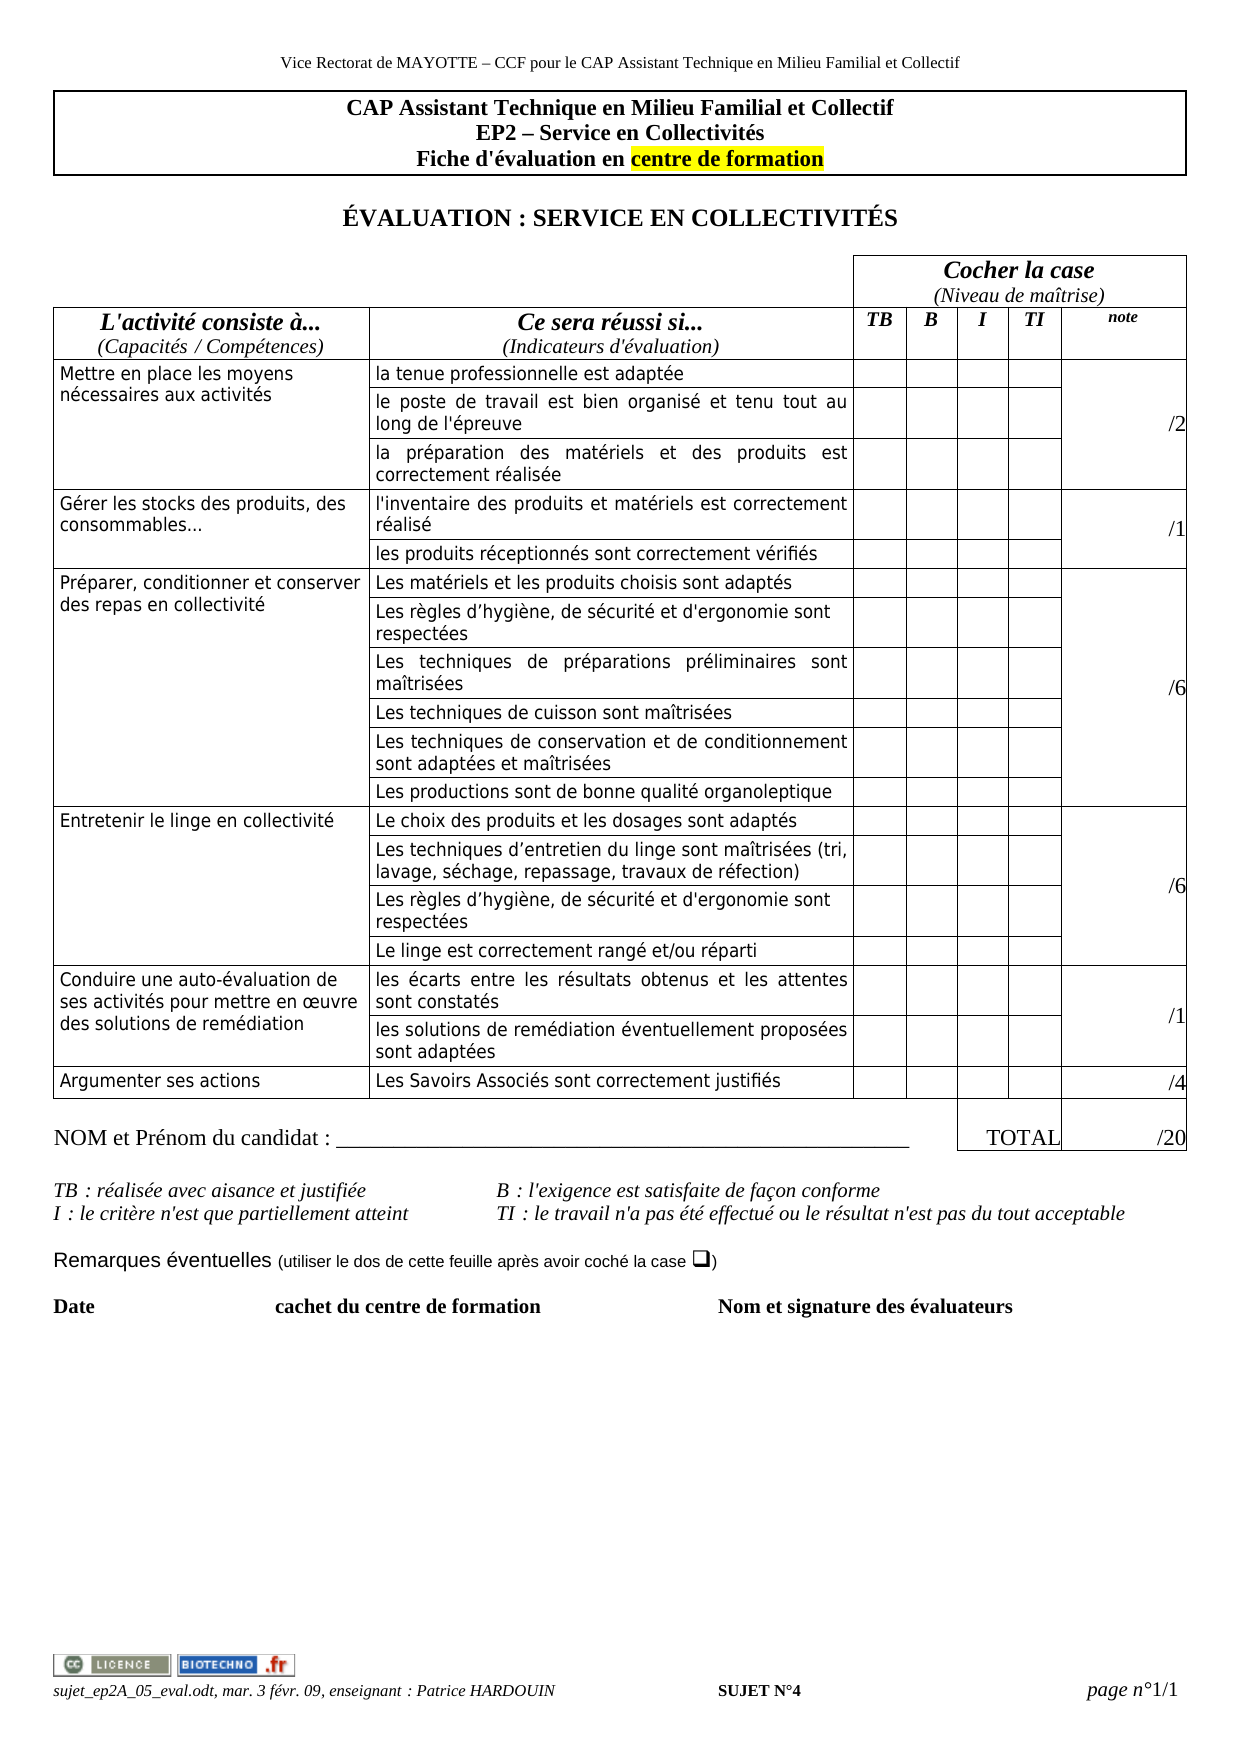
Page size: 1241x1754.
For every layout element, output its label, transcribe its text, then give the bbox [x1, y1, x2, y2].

table_cell [854, 1067, 906, 1098]
text I : le critère n'est que partiellement atteint TI : le travail n'a pas été effectué ou le résultat n'est pas du tout acceptable [53, 1202, 1187, 1225]
table_cell [958, 439, 1008, 488]
table_cell [1009, 728, 1061, 777]
table_cell Les règles d’hygiène, de sécurité et d'ergonomie sont respectées [370, 886, 853, 936]
table_cell /6 [1062, 807, 1186, 965]
table_cell [958, 648, 1008, 698]
table_cell [958, 699, 1008, 727]
table_header [958, 807, 1008, 835]
table_cell [1009, 778, 1061, 806]
table_cell TB [854, 308, 906, 358]
table_header les écarts entre les résultats obtenus et les attentes sont constatés [370, 966, 853, 1015]
table_cell [854, 937, 906, 965]
table_cell [907, 388, 957, 438]
table_cell Le linge est correctement rangé et/ou réparti [370, 937, 853, 965]
table_cell [854, 439, 906, 488]
table_header l'inventaire des produits et matériels est correctement réalisé [370, 490, 853, 539]
table_header [907, 490, 957, 539]
table_cell [1009, 388, 1061, 438]
table_cell Les Savoirs Associés sont correctement justifiés [370, 1067, 853, 1098]
table_cell [854, 728, 906, 777]
table_cell TI [1009, 308, 1061, 358]
table_cell /1 [1062, 490, 1186, 568]
table_cell [958, 540, 1008, 568]
table_cell [854, 598, 906, 647]
table_header [907, 360, 957, 387]
table_header la tenue professionnelle est adaptée [370, 360, 853, 387]
text CAP Assistant Technique en Milieu Familial et Collectif [55, 92, 1185, 115]
table_cell [854, 648, 906, 698]
table_cell /1 [1062, 966, 1186, 1066]
table_cell /6 [1062, 569, 1186, 806]
table_cell [907, 598, 957, 647]
table_cell [854, 540, 906, 568]
picture [177, 1654, 296, 1677]
table_cell [1009, 836, 1061, 885]
table_cell [854, 836, 906, 885]
table_cell Gérer les stocks des produits, des consommables... [54, 490, 369, 568]
table_cell [907, 699, 957, 727]
table_header Les matériels et les produits choisis sont adaptés [370, 569, 853, 597]
table_cell [1009, 540, 1061, 568]
table_cell [1009, 598, 1061, 647]
table_cell /4 [1062, 1067, 1186, 1098]
table_cell les solutions de remédiation éventuellement proposées sont adaptées [370, 1016, 853, 1066]
table_cell [958, 598, 1008, 647]
picture [53, 1654, 172, 1677]
text Fiche d'évaluation en centre de formation [55, 141, 1185, 174]
table_cell le poste de travail est bien organisé et tenu tout au long de l'épreuve [370, 388, 853, 438]
table_cell note [1062, 308, 1186, 358]
table_header [1009, 569, 1061, 597]
text Remarques éventuelles (utiliser le dos de cette feuille après avoir coché la case ) [53, 1248, 1187, 1272]
table_header [54, 255, 853, 307]
table_cell [1009, 1067, 1061, 1098]
table_cell Conduire une auto-évaluation de ses activités pour mettre en œuvre des solutions de remédiation [54, 966, 369, 1066]
table_header [1009, 360, 1061, 387]
table_cell [854, 388, 906, 438]
table_header [958, 569, 1008, 597]
table_header [1009, 966, 1061, 1015]
table_cell [907, 836, 957, 885]
text EP2 – Service en Collectivités [55, 115, 1185, 141]
table_header [854, 569, 906, 597]
table_cell NOM et Prénom du candidat : __________________________________________________ [54, 1099, 957, 1150]
table_cell Préparer, conditionner et conserver des repas en collectivité [54, 569, 369, 806]
table_cell [854, 778, 906, 806]
table_cell [1009, 699, 1061, 727]
table_cell [958, 886, 1008, 936]
table_cell les produits réceptionnés sont correctement vérifiés [370, 540, 853, 568]
table_cell Les règles d’hygiène, de sécurité et d'ergonomie sont respectées [370, 598, 853, 647]
table_cell [854, 699, 906, 727]
table_cell [854, 1016, 906, 1066]
table_header Cocher la case (Niveau de maîtrise) [854, 256, 1186, 307]
table_cell Argumenter ses actions [54, 1067, 369, 1098]
table_cell Les techniques d’entretien du linge sont maîtrisées (tri, lavage, séchage, repassage, travaux de réfection) [370, 836, 853, 885]
table_cell TOTAL [958, 1099, 1061, 1150]
table_header [854, 490, 906, 539]
table_header [854, 966, 906, 1015]
table_cell [958, 778, 1008, 806]
table_cell [1009, 937, 1061, 965]
text TB : réalisée avec aisance et justifiée B : l'exigence est satisfaite de façon conforme [53, 1179, 1187, 1202]
table_header [854, 360, 906, 387]
table_header [958, 966, 1008, 1015]
table_cell [1009, 886, 1061, 936]
table_cell [907, 1067, 957, 1098]
table_header [1009, 490, 1061, 539]
table_cell Les techniques de préparations préliminaires sont maîtrisées [370, 648, 853, 698]
table_header [958, 490, 1008, 539]
table_cell B [907, 308, 957, 358]
table_cell [854, 886, 906, 936]
table_cell [1009, 648, 1061, 698]
table_header [854, 807, 906, 835]
table_cell /2 [1062, 360, 1186, 488]
table_cell /20 [1062, 1099, 1186, 1150]
table_cell [958, 836, 1008, 885]
table_cell Les productions sont de bonne qualité organoleptique [370, 778, 853, 806]
table_header [907, 569, 957, 597]
table_cell [1009, 439, 1061, 488]
table_cell Les techniques de cuisson sont maîtrisées [370, 699, 853, 727]
table_cell [958, 728, 1008, 777]
table_header [958, 360, 1008, 387]
table_cell Ce sera réussi si... (Indicateurs d'évaluation) [370, 308, 853, 358]
text Date cachet du centre de formation Nom et signature des évaluateurs [53, 1295, 1187, 1318]
table_cell [907, 937, 957, 965]
table_cell I [958, 308, 1008, 358]
table_header [1009, 807, 1061, 835]
table_cell [907, 439, 957, 488]
table_cell Mettre en place les moyens nécessaires aux activités [54, 360, 369, 488]
table_cell [907, 1016, 957, 1066]
table_cell [907, 886, 957, 936]
table_cell [907, 540, 957, 568]
table_cell [958, 1067, 1008, 1098]
table_cell [958, 937, 1008, 965]
table_cell [958, 388, 1008, 438]
table_cell L'activité consiste à... (Capacités / Compétences) [54, 308, 369, 358]
text Vice Rectorat de MAYOTTE – CCF pour le CAP Assistant Technique en Milieu Familial et Collectif [53, 53, 1187, 72]
table_header [907, 966, 957, 1015]
table_cell Les techniques de conservation et de conditionnement sont adaptées et maîtrisées [370, 728, 853, 777]
table_cell [907, 728, 957, 777]
table_cell [907, 648, 957, 698]
text évaluation : Service en Collectivités [53, 204, 1187, 232]
table_cell [958, 1016, 1008, 1066]
table_cell Entretenir le linge en collectivité [54, 807, 369, 965]
table_cell [1009, 1016, 1061, 1066]
table_header Le choix des produits et les dosages sont adaptés [370, 807, 853, 835]
table_cell la préparation des matériels et des produits est correctement réalisée [370, 439, 853, 488]
table_header [907, 807, 957, 835]
table_cell [907, 778, 957, 806]
